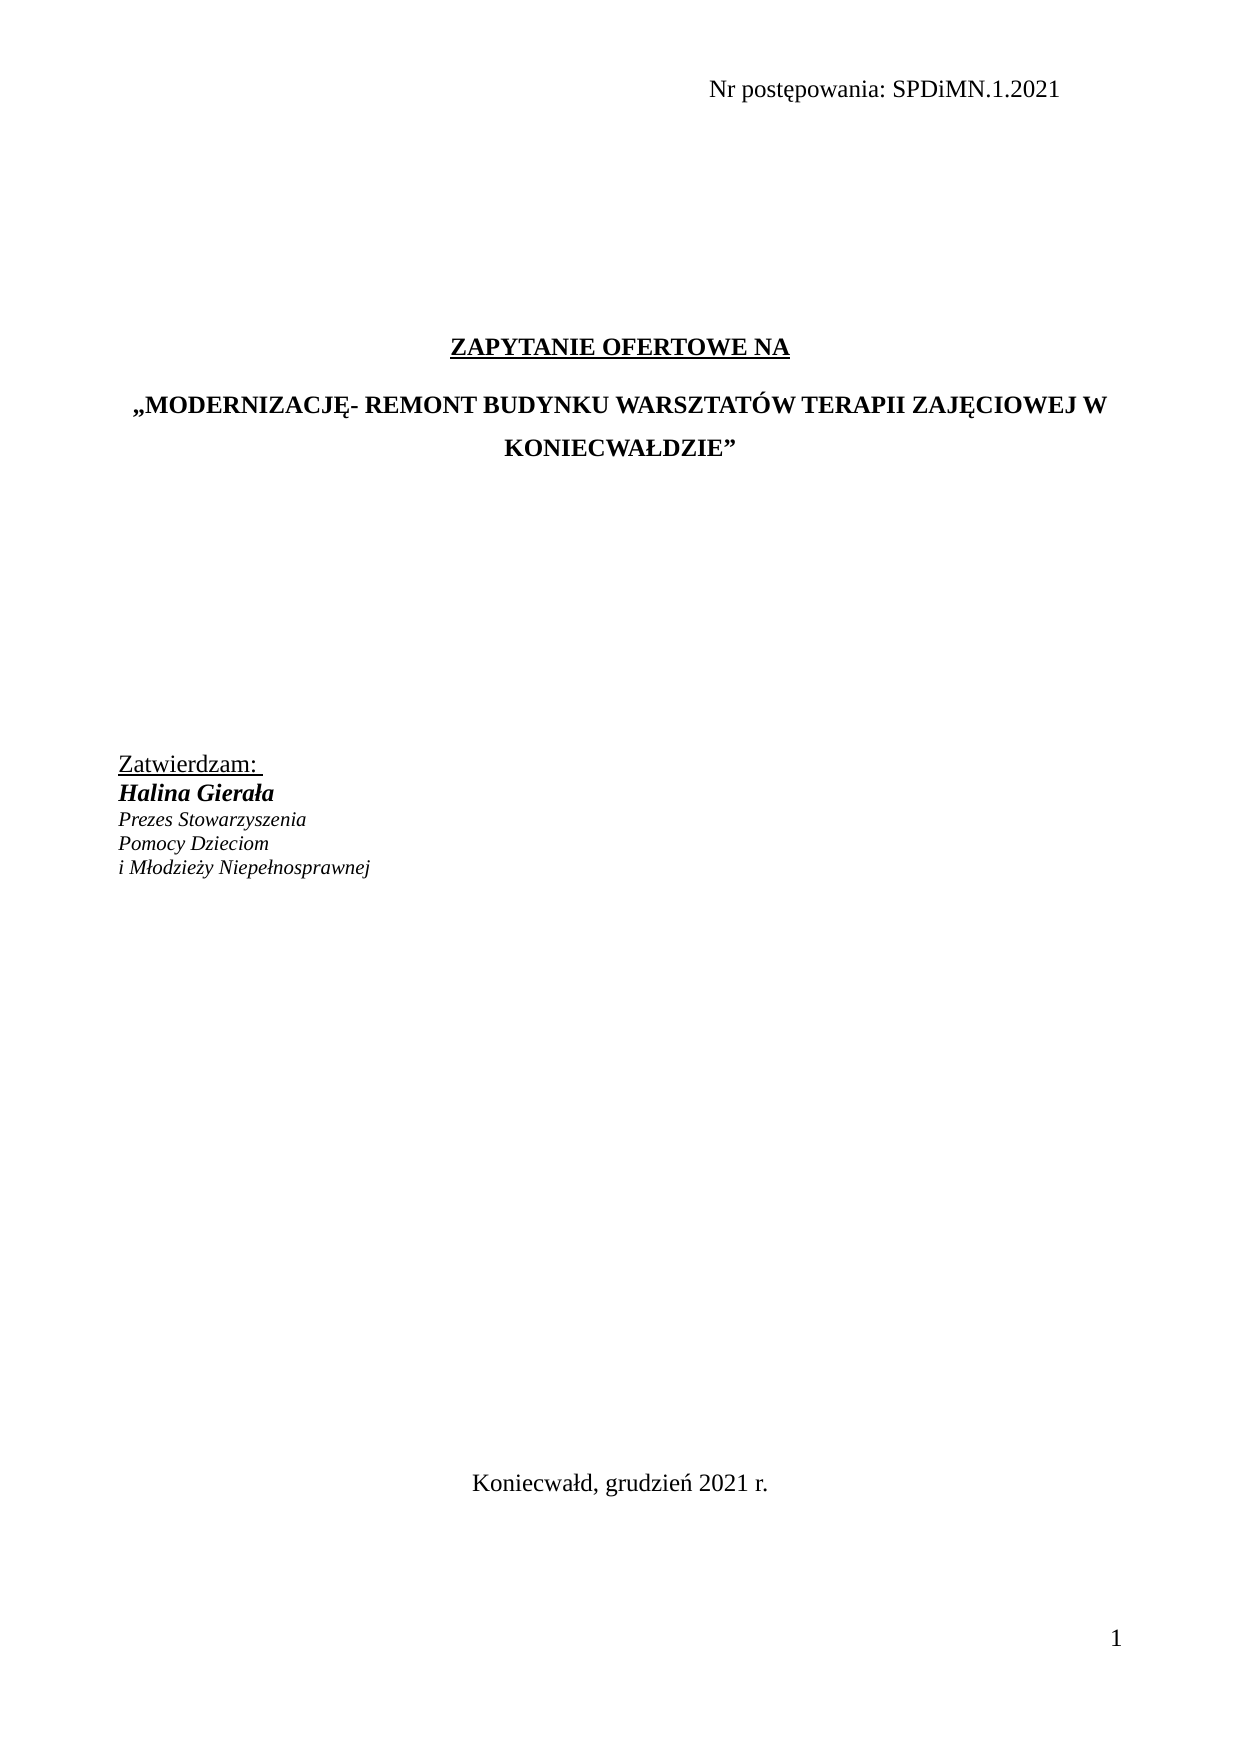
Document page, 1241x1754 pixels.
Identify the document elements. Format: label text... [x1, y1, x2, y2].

text „MODERNIZACJĘ- REMONT BUDYNKU WARSZTATÓW TERAPII ZAJĘCIOWEJ W KONIECWAŁDZIE” [118, 390, 1122, 462]
text Nr postępowania: SPDiMN.1.2021 [118, 74, 1122, 102]
text Halina Gierała [118, 778, 1122, 807]
text Prezes Stowarzyszenia Pomocy Dzieciom i Młodzieży Niepełnosprawnej [118, 807, 1122, 879]
text Zatwierdzam: [118, 749, 1122, 778]
text ZAPYTANIE OFERTOWE NA [118, 332, 1122, 361]
text Koniecwałd, grudzień 2021 r. [118, 1468, 1122, 1497]
